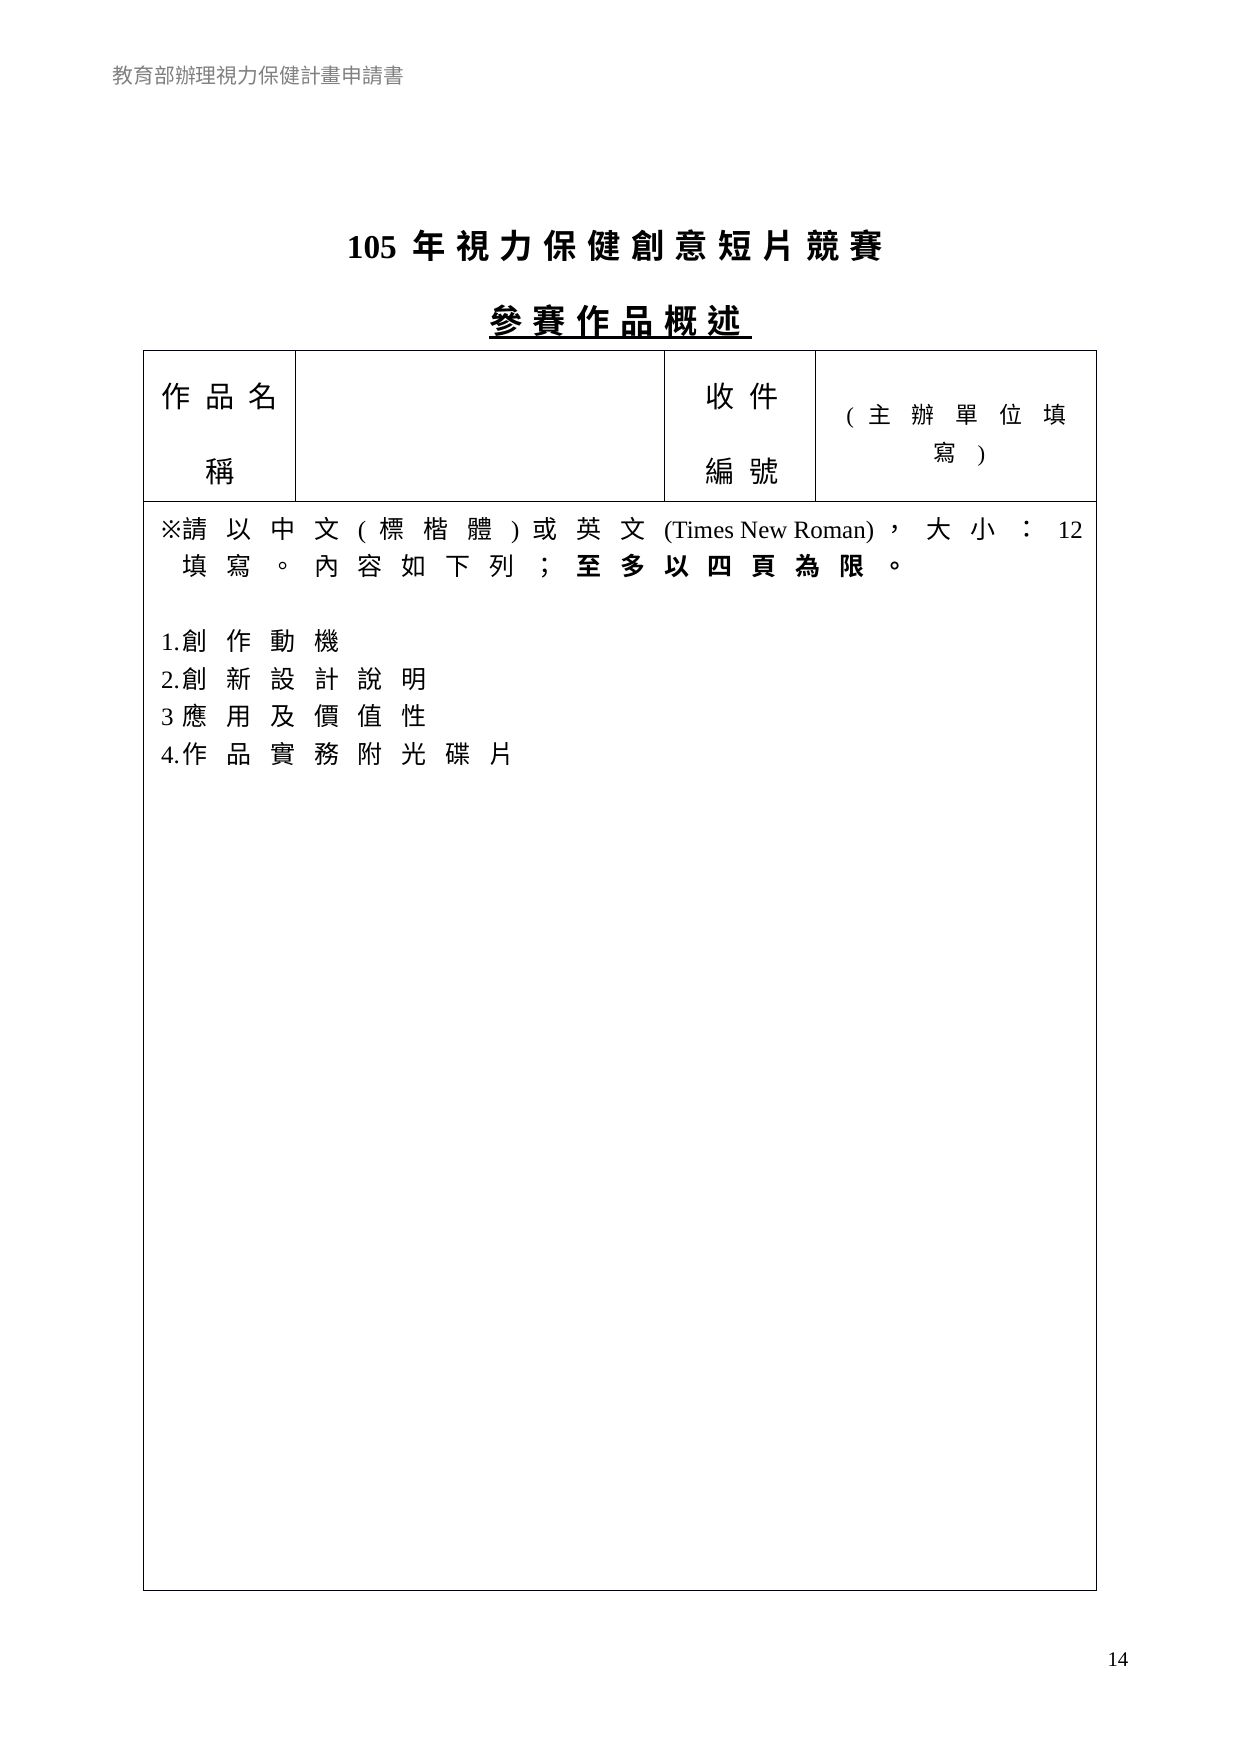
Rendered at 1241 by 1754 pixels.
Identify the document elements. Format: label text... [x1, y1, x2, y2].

table_header [296, 351, 664, 501]
text 105年視力保健創意短片競賽 [117, 200, 1123, 275]
text 參賽作品概述 [117, 275, 1123, 350]
table_header 作品名稱 [144, 351, 295, 501]
table_cell ※請以中文(標楷體)或英文(Times New Roman)，大小：12填寫。內容如下列；至多以四頁為限。 1.創作動機 2.創新設計說明 3應用及價值性 4.作品實務附光碟片 [144, 502, 1096, 1590]
table_header (主辦單位填寫) [816, 351, 1096, 501]
table_header 收件編號 [665, 351, 815, 501]
